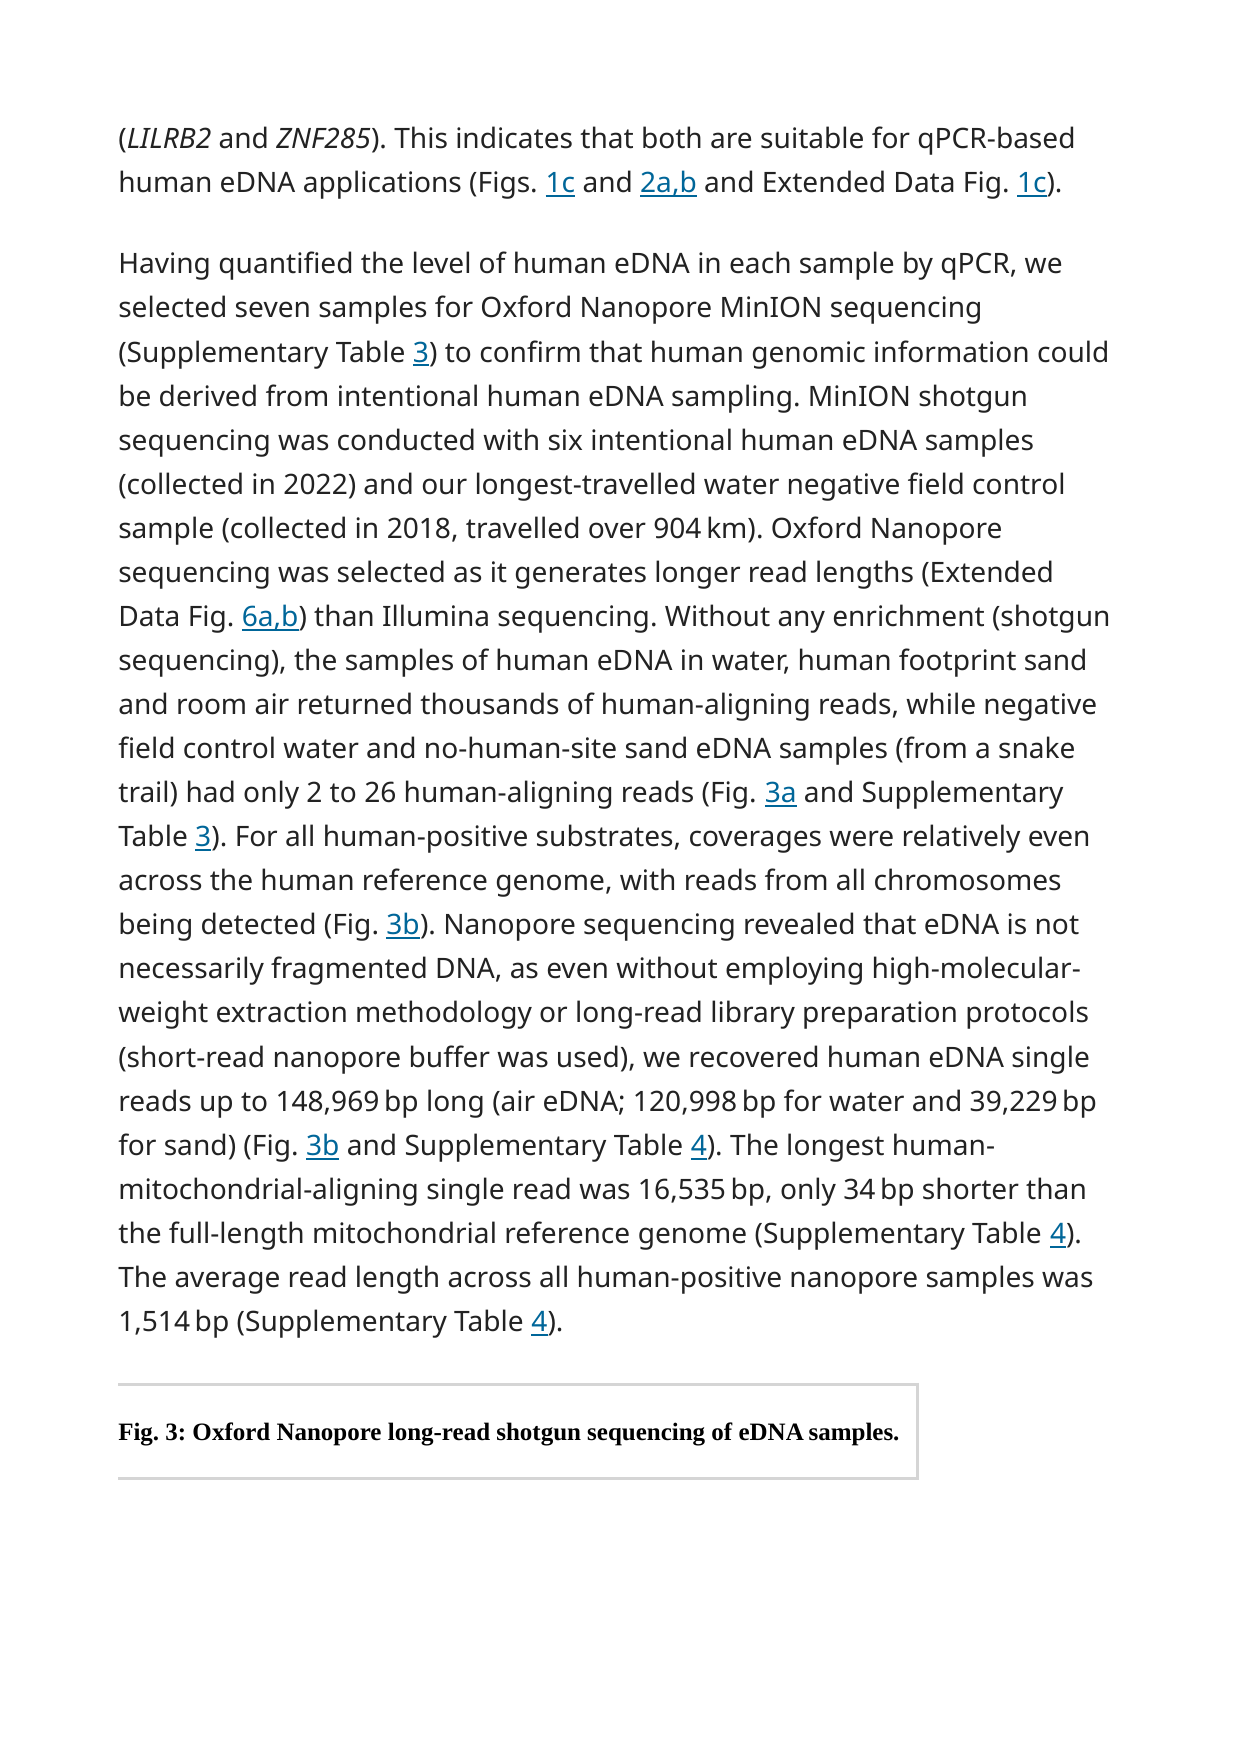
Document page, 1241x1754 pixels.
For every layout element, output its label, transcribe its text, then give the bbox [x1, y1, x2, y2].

text [919, 1383, 1122, 1480]
text Fig. 3: Oxford Nanopore long-read shotgun sequencing of eDNA samples. [118, 1386, 916, 1477]
text Having quantified the level of human eDNA in each sample by qPCR, we selected seven samples for Oxford Nanopore MinION sequencing (Supplementary Table 3) to confirm that human genomic information could be derived from intentional human eDNA sampling. MinION shotgun sequencing was conducted with six intentional human eDNA samples (collected in 2022) and our longest-travelled water negative field control sample (collected in 2018, travelled over 904 km). Oxford Nanopore sequencing was selected as it generates longer read lengths (Extended Data Fig. 6a,b) than Illumina sequencing. Without any enrichment (shotgun sequencing), the samples of human eDNA in water, human footprint sand and room air returned thousands of human-aligning reads, while negative field control water and no-human-site sand eDNA samples (from a snake trail) had only 2 to 26 human-aligning reads (Fig. 3a and Supplementary Table 3). For all human-positive substrates, coverages were relatively even across the human reference genome, with reads from all chromosomes being detected (Fig. 3b). Nanopore sequencing revealed that eDNA is not necessarily fragmented DNA, as even without employing high-molecular-weight extraction methodology or long-read library preparation protocols (short-read nanopore buffer was used), we recovered human eDNA single reads up to 148,969 bp long (air eDNA; 120,998 bp for water and 39,229 bp for sand) (Fig. 3b and Supplementary Table 4). The longest human-mitochondrial-aligning single read was 16,535 bp, only 34 bp shorter than the full-length mitochondrial reference genome (Supplementary Table 4). The average read length across all human-positive nanopore samples was 1,514 bp (Supplementary Table 4). [118, 244, 1122, 1339]
text (LILRB2 and ZNF285). This indicates that both are suitable for qPCR-based human eDNA applications (Figs. 1c and 2a,b and Extended Data Fig. 1c). [118, 118, 1122, 201]
